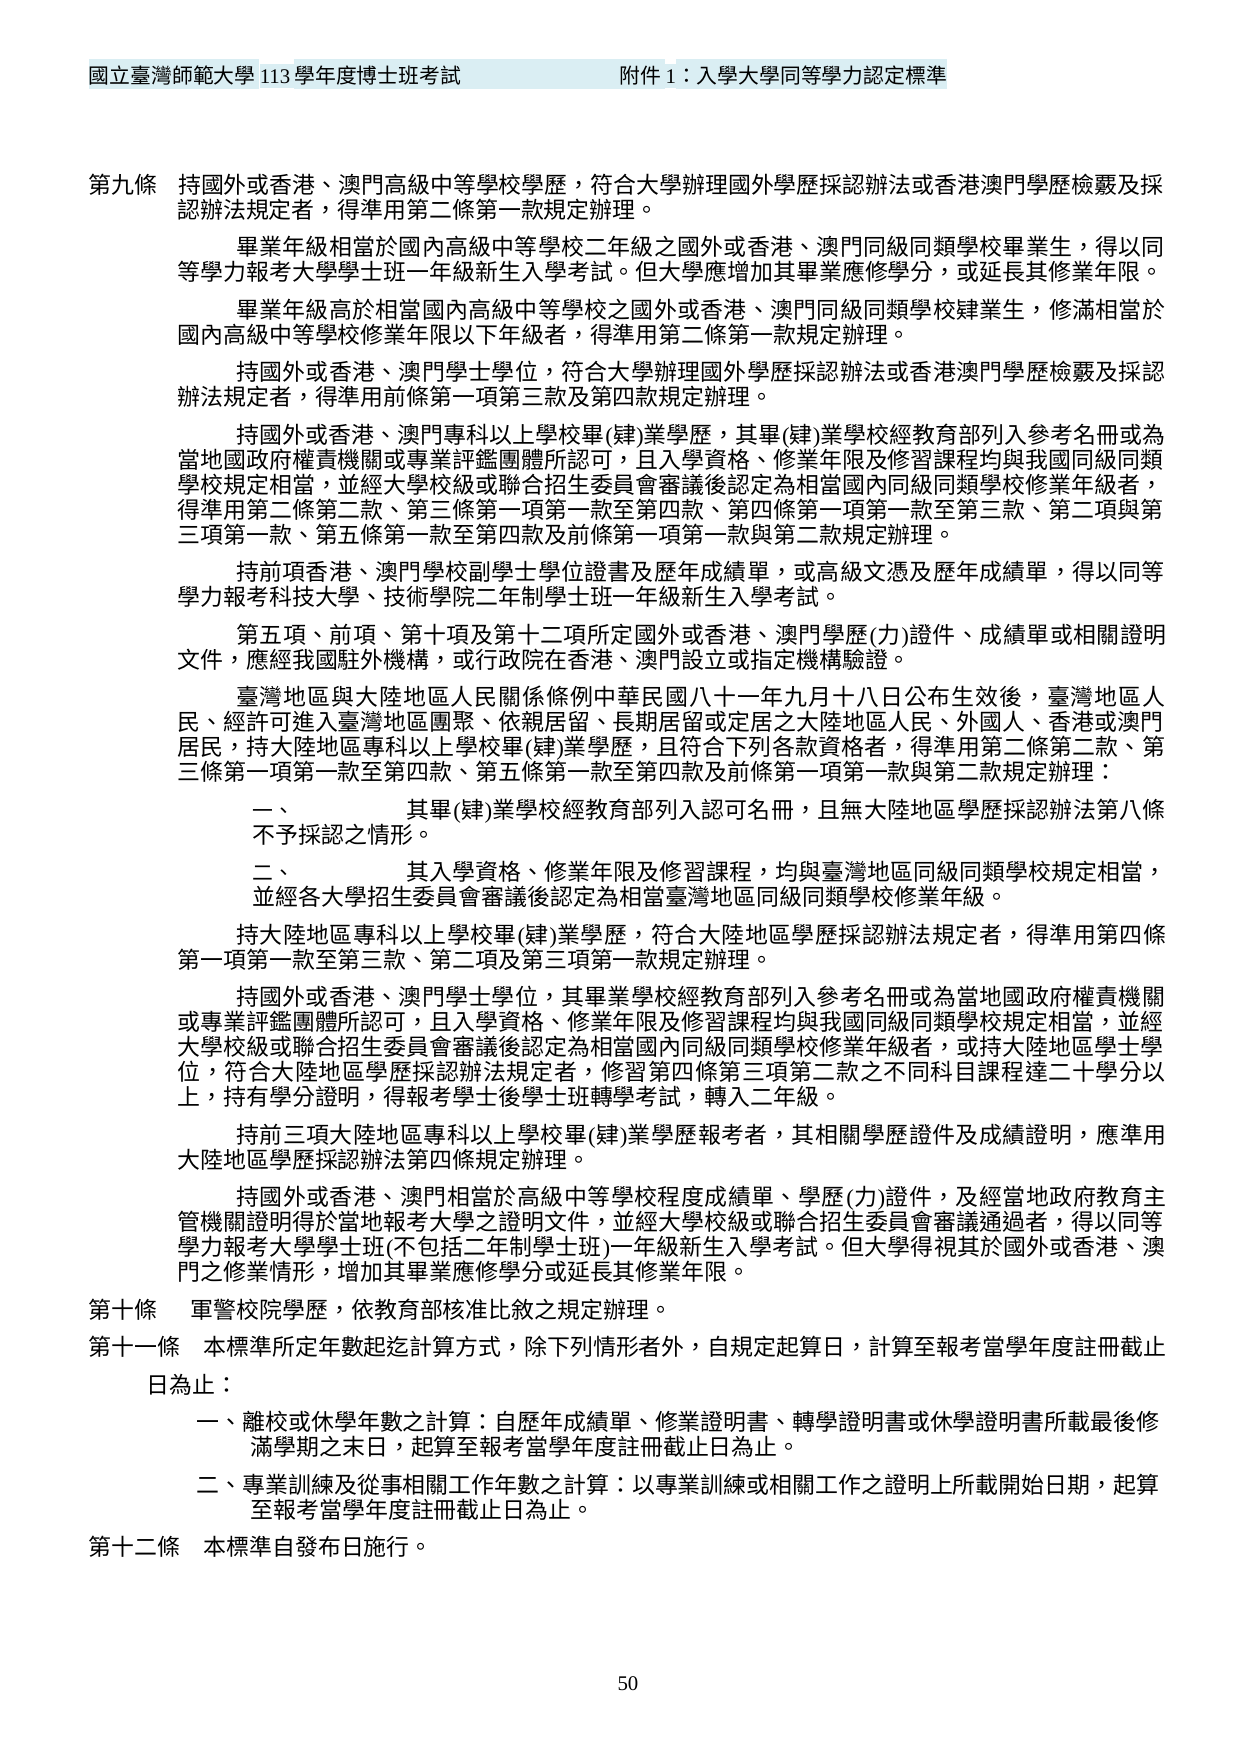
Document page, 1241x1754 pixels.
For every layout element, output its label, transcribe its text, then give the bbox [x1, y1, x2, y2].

text 持國外或香港、澳門學士學位，其畢業學校經教育部列入參考名冊或為當地國政府權責機關或專業評鑑團體所認可，且入學資格、修業年限及修習課程均與我國同級同類學校規定相當，並經大學校級或聯合招生委員會審議後認定為相當國內同級同類學校修業年級者，或持大陸地區學士學位，符合大陸地區學歷採認辦法規定者，修習第四條第三項第二款之不同科目課程達二十學分以上，持有學分證明，得報考學士後學士班轉學考試，轉入二年級。 [177, 986, 1167, 1111]
text 持前三項大陸地區專科以上學校畢(肄)業學歷報考者，其相關學歷證件及成績證明，應準用大陸地區學歷採認辦法第四條規定辦理。 [177, 1123, 1167, 1173]
text 持國外或香港、澳門專科以上學校畢(肄)業學歷，其畢(肄)業學校經教育部列入參考名冊或為當地國政府權責機關或專業評鑑團體所認可，且入學資格、修業年限及修習課程均與我國同級同類學校規定相當，並經大學校級或聯合招生委員會審議後認定為相當國內同級同類學校修業年級者，得準用第二條第二款、第三條第一項第一款至第四款、第四條第一項第一款至第三款、第二項與第三項第一款、第五條第一款至第四款及前條第一項第一款與第二款規定辦理。 [177, 423, 1167, 548]
list 其入學資格、修業年限及修習課程，均與臺灣地區同級同類學校規定相當，並經各大學招生委員會審議後認定為相當臺灣地區同級同類學校修業年級。 [252, 861, 1167, 911]
text 持大陸地區專科以上學校畢(肄)業學歷，符合大陸地區學歷採認辦法規定者，得準用第四條第一項第一款至第三款、第二項及第三項第一款規定辦理。 [177, 923, 1167, 973]
list 其畢(肄)業學校經教育部列入認可名冊，且無大陸地區學歷採認辦法第八條不予採認之情形。 [252, 798, 1167, 848]
text 二、專業訓練及從事相關工作年數之計算：以專業訓練或相關工作之證明上所載開始日期，起算至報考當學年度註冊截止日為止。 [196, 1473, 1167, 1523]
text 第十二條 本標準自發布日施行。 [89, 1536, 1167, 1561]
text 臺灣地區與大陸地區人民關係條例中華民國八十一年九月十八日公布生效後，臺灣地區人民、經許可進入臺灣地區團聚、依親居留、長期居留或定居之大陸地區人民、外國人、香港或澳門居民，持大陸地區專科以上學校畢(肄)業學歷，且符合下列各款資格者，得準用第二條第二款、第三條第一項第一款至第四款、第五條第一款至第四款及前條第一項第一款與第二款規定辦理： [177, 686, 1167, 786]
text 持前項香港、澳門學校副學士學位證書及歷年成績單，或高級文憑及歷年成績單，得以同等學力報考科技大學、技術學院二年制學士班一年級新生入學考試。 [177, 561, 1167, 611]
text 第十一條 本標準所定年數起迄計算方式，除下列情形者外，自規定起算日，計算至報考當學年度註冊截止 [89, 1336, 1167, 1361]
text 持國外或香港、澳門學士學位，符合大學辦理國外學歷採認辦法或香港澳門學歷檢覈及採認辦法規定者，得準用前條第一項第三款及第四款規定辦理。 [177, 361, 1167, 411]
text 畢業年級高於相當國內高級中等學校之國外或香港、澳門同級同類學校肄業生，修滿相當於國內高級中等學校修業年限以下年級者，得準用第二條第一款規定辦理。 [177, 298, 1167, 348]
text 第九條 持國外或香港、澳門高級中等學校學歷，符合大學辦理國外學歷採認辦法或香港澳門學歷檢覈及採認辦法規定者，得準用第二條第一款規定辦理。 [89, 173, 1167, 223]
text 持國外或香港、澳門相當於高級中等學校程度成績單、學歷(力)證件，及經當地政府教育主管機關證明得於當地報考大學之證明文件，並經大學校級或聯合招生委員會審議通過者，得以同等學力報考大學學士班(不包括二年制學士班)一年級新生入學考試。但大學得視其於國外或香港、澳門之修業情形，增加其畢業應修學分或延長其修業年限。 [177, 1186, 1167, 1286]
text 日為止： [89, 1373, 1167, 1398]
text 第十條 軍警校院學歷，依教育部核准比敘之規定辦理。 [89, 1298, 1167, 1323]
text 第五項、前項、第十項及第十二項所定國外或香港、澳門學歷(力)證件、成績單或相關證明文件，應經我國駐外機構，或行政院在香港、澳門設立或指定機構驗證。 [177, 623, 1167, 673]
text 一、離校或休學年數之計算：自歷年成績單、修業證明書、轉學證明書或休學證明書所載最後修滿學期之末日，起算至報考當學年度註冊截止日為止。 [196, 1411, 1167, 1461]
text 畢業年級相當於國內高級中等學校二年級之國外或香港、澳門同級同類學校畢業生，得以同等學力報考大學學士班一年級新生入學考試。但大學應增加其畢業應修學分，或延長其修業年限。 [177, 236, 1167, 286]
